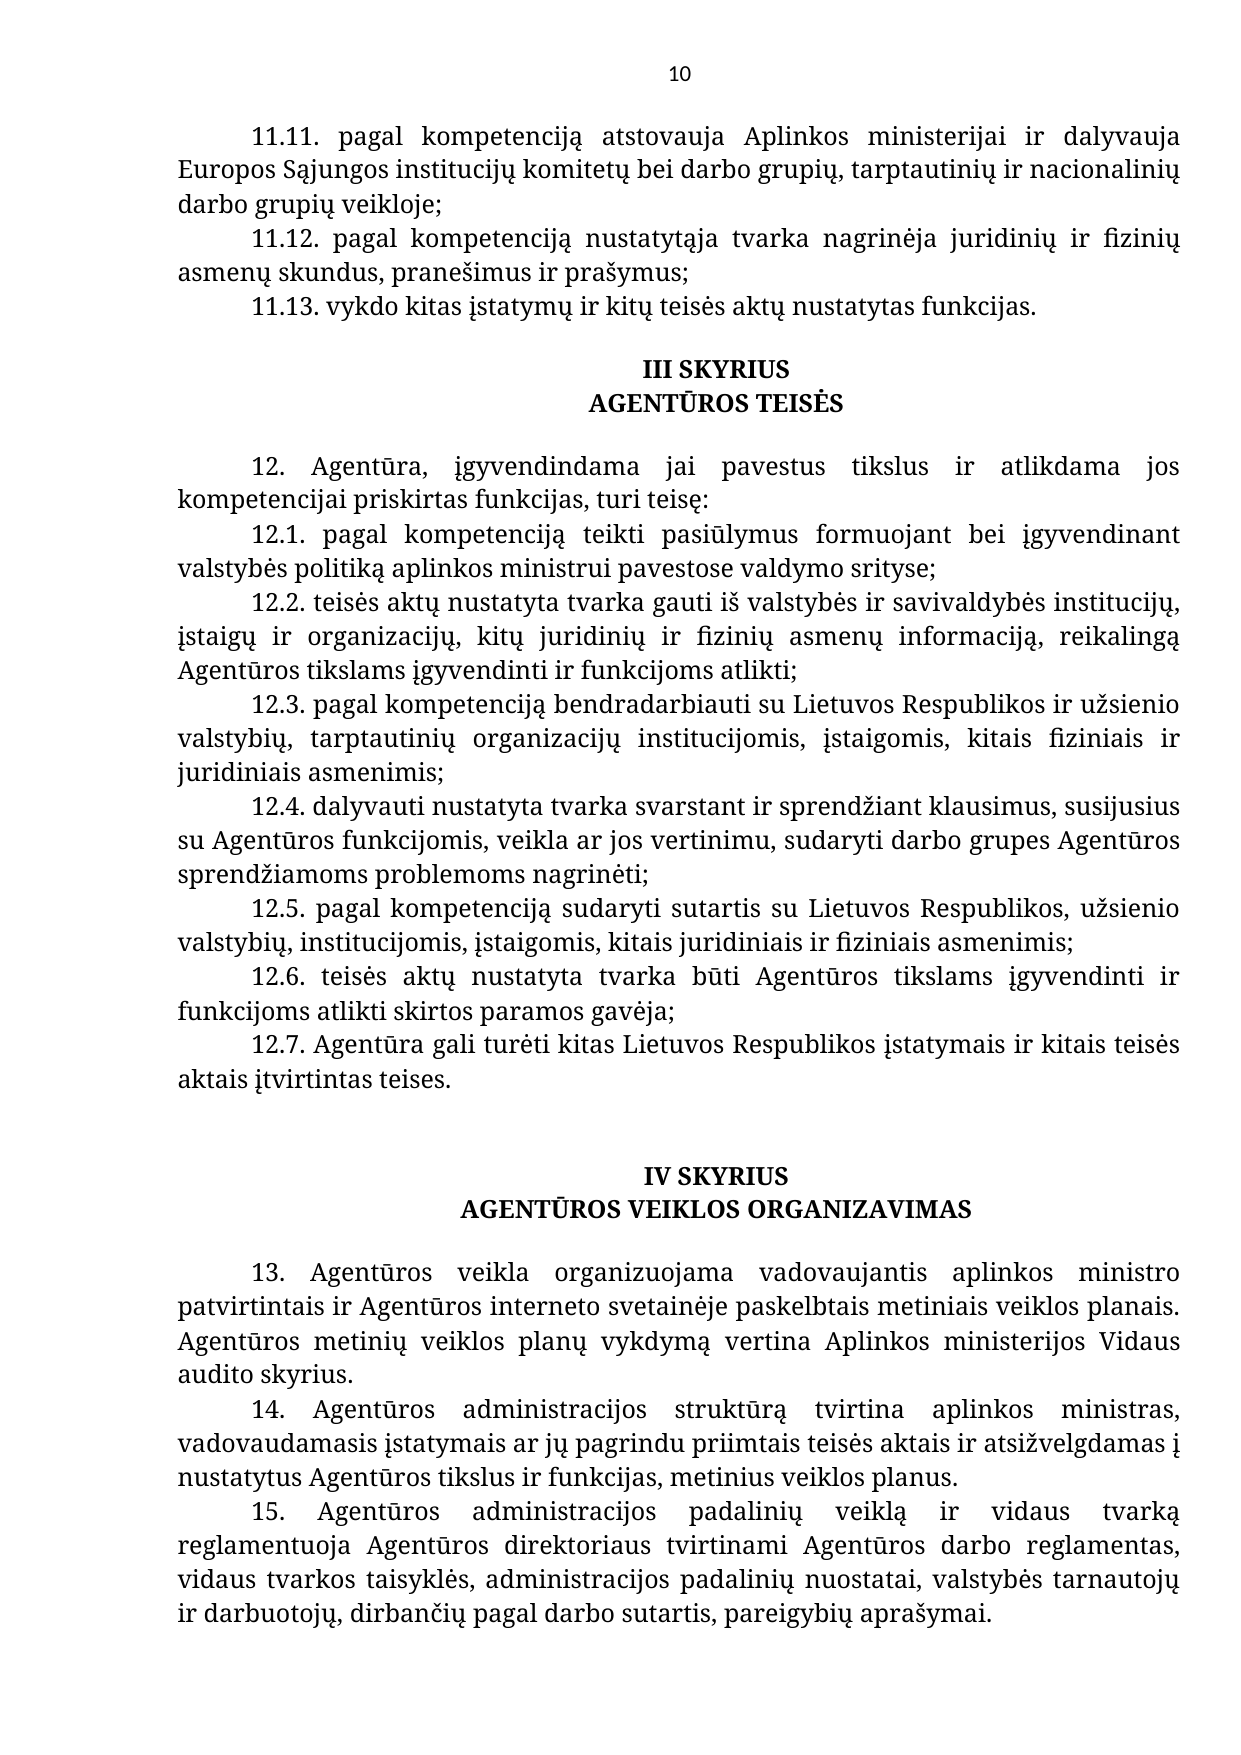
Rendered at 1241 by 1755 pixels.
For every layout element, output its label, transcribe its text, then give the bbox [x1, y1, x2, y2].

text 11.13. vykdo kitas įstatymų ir kitų teisės aktų nustatytas funkcijas. [177, 288, 1181, 322]
text 12.7. Agentūra gali turėti kitas Lietuvos Respublikos įstatymais ir kitais teisės aktais įtvirtintas teises. [177, 1027, 1181, 1095]
text 12.3. pagal kompetenciją bendradarbiauti su Lietuvos Respublikos ir užsienio valstybių, tarptautinių organizacijų institucijomis, įstaigomis, kitais fiziniais ir juridiniais asmenimis; [177, 687, 1181, 789]
text 12.6. teisės aktų nustatyta tvarka būti Agentūros tikslams įgyvendinti ir funkcijoms atlikti skirtos paramos gavėja; [177, 959, 1181, 1027]
text AGENTŪROS TEISĖS [177, 385, 1181, 419]
text 11.11. pagal kompetenciją atstovauja Aplinkos ministerijai ir dalyvauja Europos Sąjungos institucijų komitetų bei darbo grupių, tarptautinių ir nacionalinių darbo grupių veikloje; [177, 118, 1181, 220]
text 12.2. teisės aktų nustatyta tvarka gauti iš valstybės ir savivaldybės institucijų, įstaigų ir organizacijų, kitų juridinių ir fizinių asmenų informaciją, reikalingą Agentūros tikslams įgyvendinti ir funkcijoms atlikti; [177, 584, 1181, 687]
text 11.12. pagal kompetenciją nustatytąja tvarka nagrinėja juridinių ir fizinių asmenų skundus, pranešimus ir prašymus; [177, 220, 1181, 288]
text 12. Agentūra, įgyvendindama jai pavestus tikslus ir atlikdama jos kompetencijai priskirtas funkcijas, turi teisę: [177, 448, 1181, 516]
text 12.4. dalyvauti nustatyta tvarka svarstant ir sprendžiant klausimus, susijusius su Agentūros funkcijomis, veikla ar jos vertinimu, sudaryti darbo grupes Agentūros sprendžiamoms problemoms nagrinėti; [177, 789, 1181, 891]
text 12.1. pagal kompetenciją teikti pasiūlymus formuojant bei įgyvendinant valstybės politiką aplinkos ministrui pavestose valdymo srityse; [177, 516, 1181, 584]
text 12.5. pagal kompetenciją sudaryti sutartis su Lietuvos Respublikos, užsienio valstybių, institucijomis, įstaigomis, kitais juridiniais ir fiziniais asmenimis; [177, 891, 1181, 959]
text III SKYRIUS [177, 351, 1181, 385]
text 15. Agentūros administracijos padalinių veiklą ir vidaus tvarką reglamentuoja Agentūros direktoriaus tvirtinami Agentūros darbo reglamentas, vidaus tvarkos taisyklės, administracijos padalinių nuostatai, valstybės tarnautojų ir darbuotojų, dirbančių pagal darbo sutartis, pareigybių aprašymai. [177, 1493, 1181, 1630]
text 14. Agentūros administracijos struktūrą tvirtina aplinkos ministras, vadovaudamasis įstatymais ar jų pagrindu priimtais teisės aktais ir atsižvelgdamas į nustatytus Agentūros tikslus ir funkcijas, metinius veiklos planus. [177, 1391, 1181, 1493]
text AGENTŪROS VEIKLOS ORGANIZAVIMAS [177, 1192, 1181, 1226]
text 13. Agentūros veikla organizuojama vadovaujantis aplinkos ministro patvirtintais ir Agentūros interneto svetainėje paskelbtais metiniais veiklos planais. Agentūros metinių veiklos planų vykdymą vertina Aplinkos ministerijos Vidaus audito skyrius. [177, 1255, 1181, 1391]
text IV SKYRIUS [177, 1158, 1181, 1192]
